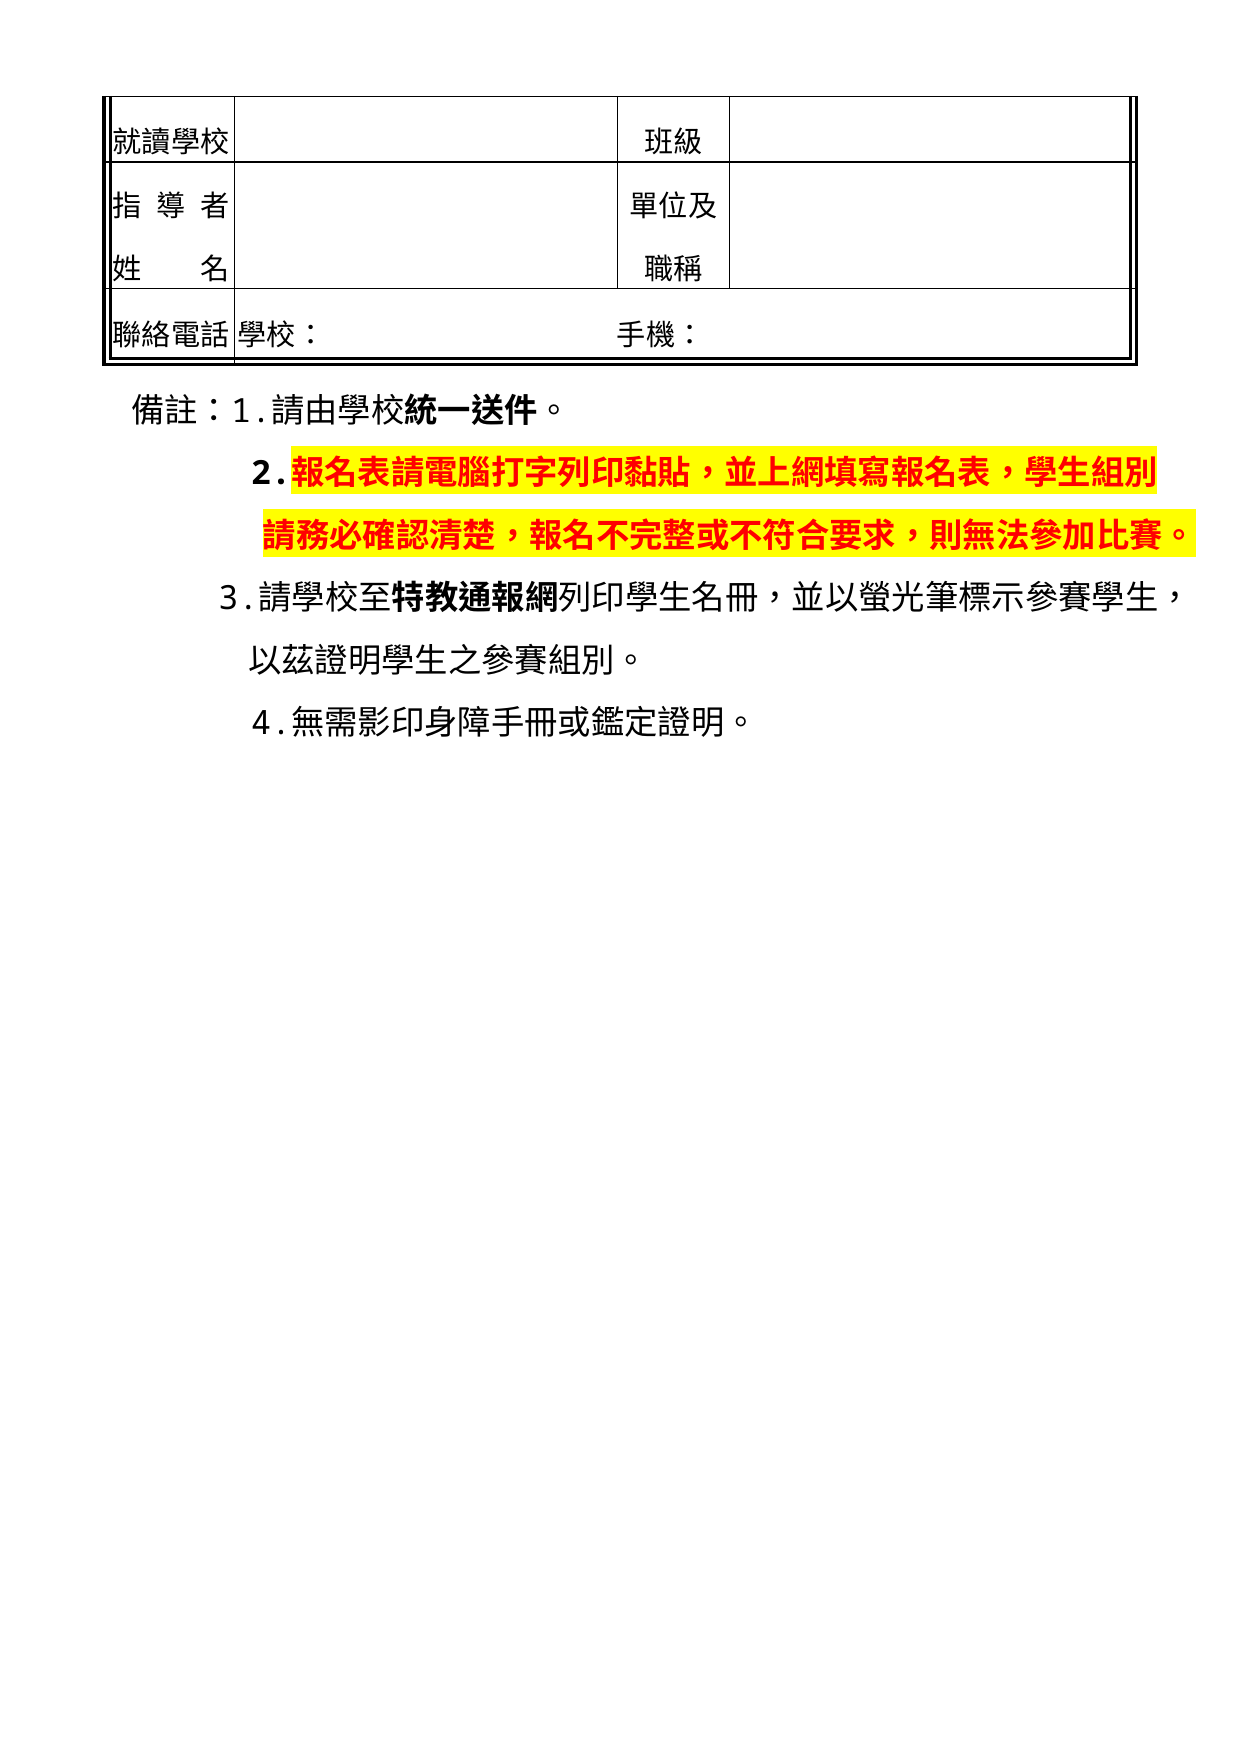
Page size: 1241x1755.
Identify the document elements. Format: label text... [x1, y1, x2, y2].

table_cell 就讀學校 [112, 97, 234, 161]
table_cell [730, 163, 1129, 287]
table_cell 學校： 手機： [235, 289, 1129, 357]
table_cell 聯絡電話 [112, 289, 234, 357]
text 3.請學校至特教通報網列印學生名冊，並以螢光筆標示參賽學生，以茲證明學生之參賽組別。 [218, 554, 1169, 679]
table_cell 單位及 職稱 [618, 163, 729, 287]
table_cell 指 導 者 姓 名 [112, 163, 234, 287]
table_cell [730, 97, 1129, 161]
table_cell 班級 [618, 97, 729, 161]
table_cell [235, 97, 617, 161]
text 2.報名表請電腦打字列印黏貼，並上網填寫報名表，學生組別請務必確認清楚，報名不完整或不符合要求，則無法參加比賽。 [71, 429, 1169, 554]
table_cell [235, 163, 617, 287]
text 備註：1.請由學校統一送件。 [71, 366, 1169, 429]
text 4.無需影印身障手冊或鑑定證明。 [71, 679, 1169, 741]
